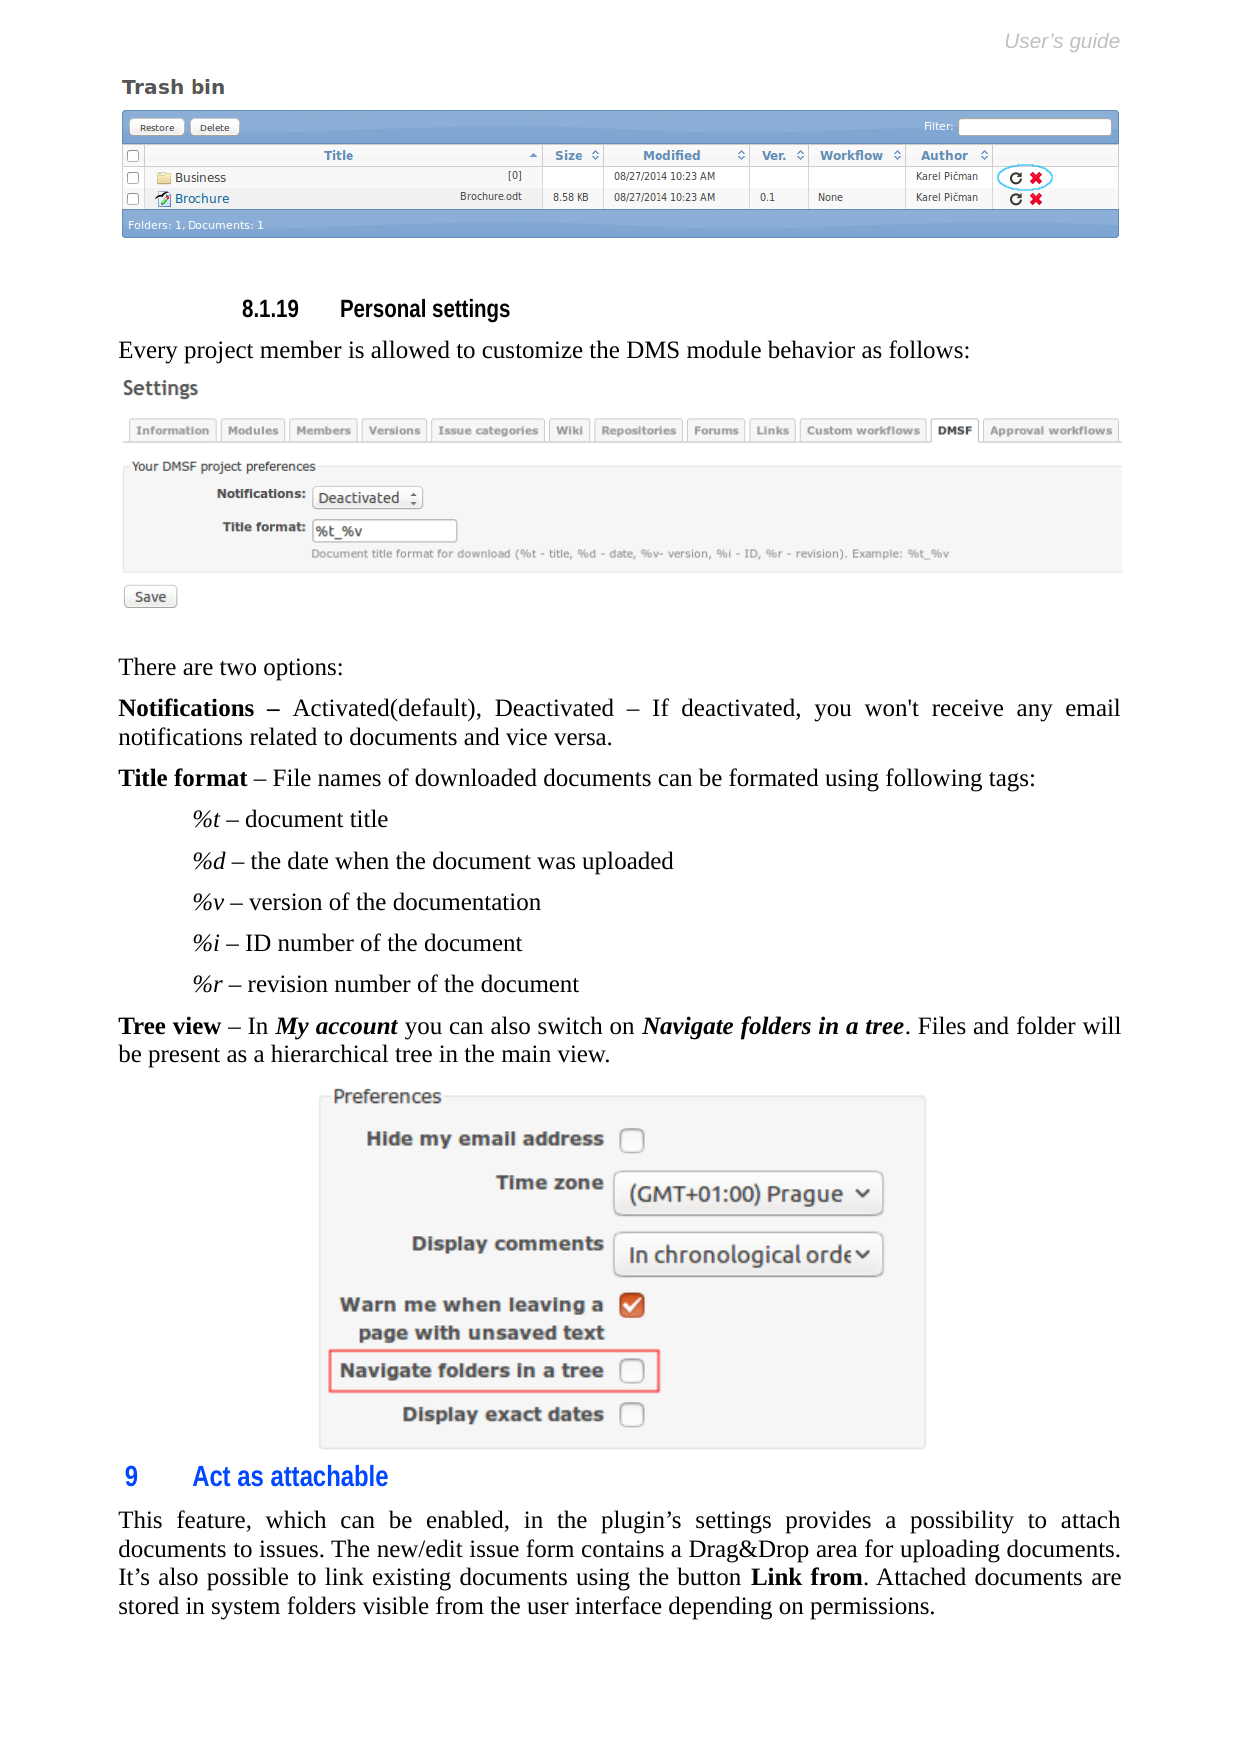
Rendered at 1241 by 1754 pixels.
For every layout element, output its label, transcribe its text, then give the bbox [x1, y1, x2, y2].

subtitle Personal settings [236, 294, 1122, 323]
text Every project member is allowed to customize the DMS module behavior as follows: [118, 335, 1122, 364]
text %r – revision number of the document [118, 969, 1122, 998]
text %t – document title [118, 804, 1122, 833]
picture [118, 376, 1123, 611]
text %v – version of the documentation [118, 887, 1122, 916]
text %d – the date when the document was uploaded [118, 846, 1122, 874]
text This feature, which can be enabled, in the plugin’s settings provides a possibility to attach documents to issues. The new/edit issue form contains a Drag&Drop area for uploading documents. It’s also possible to link existing documents using the button Link from. Attached documents are stored in system folders visible from the user interface depending on permissions. [118, 1505, 1122, 1620]
text Notifications – Activated(default), Deactivated – If deactivated, you won't receive any email notifications related to documents and vice versa. [118, 693, 1122, 751]
text There are two options: [118, 652, 1122, 681]
subtitle Act as attachable [118, 1093, 1122, 1492]
picture [310, 1080, 931, 1459]
text %i – ID number of the document [118, 928, 1122, 957]
picture [118, 76, 1123, 241]
text Title format – File names of downloaded documents can be formated using following tags: [118, 763, 1122, 792]
text Tree view – In My account you can also switch on Navigate folders in a tree. Files and folder will be present as a hierarchical tree in the main view. [118, 1011, 1122, 1068]
